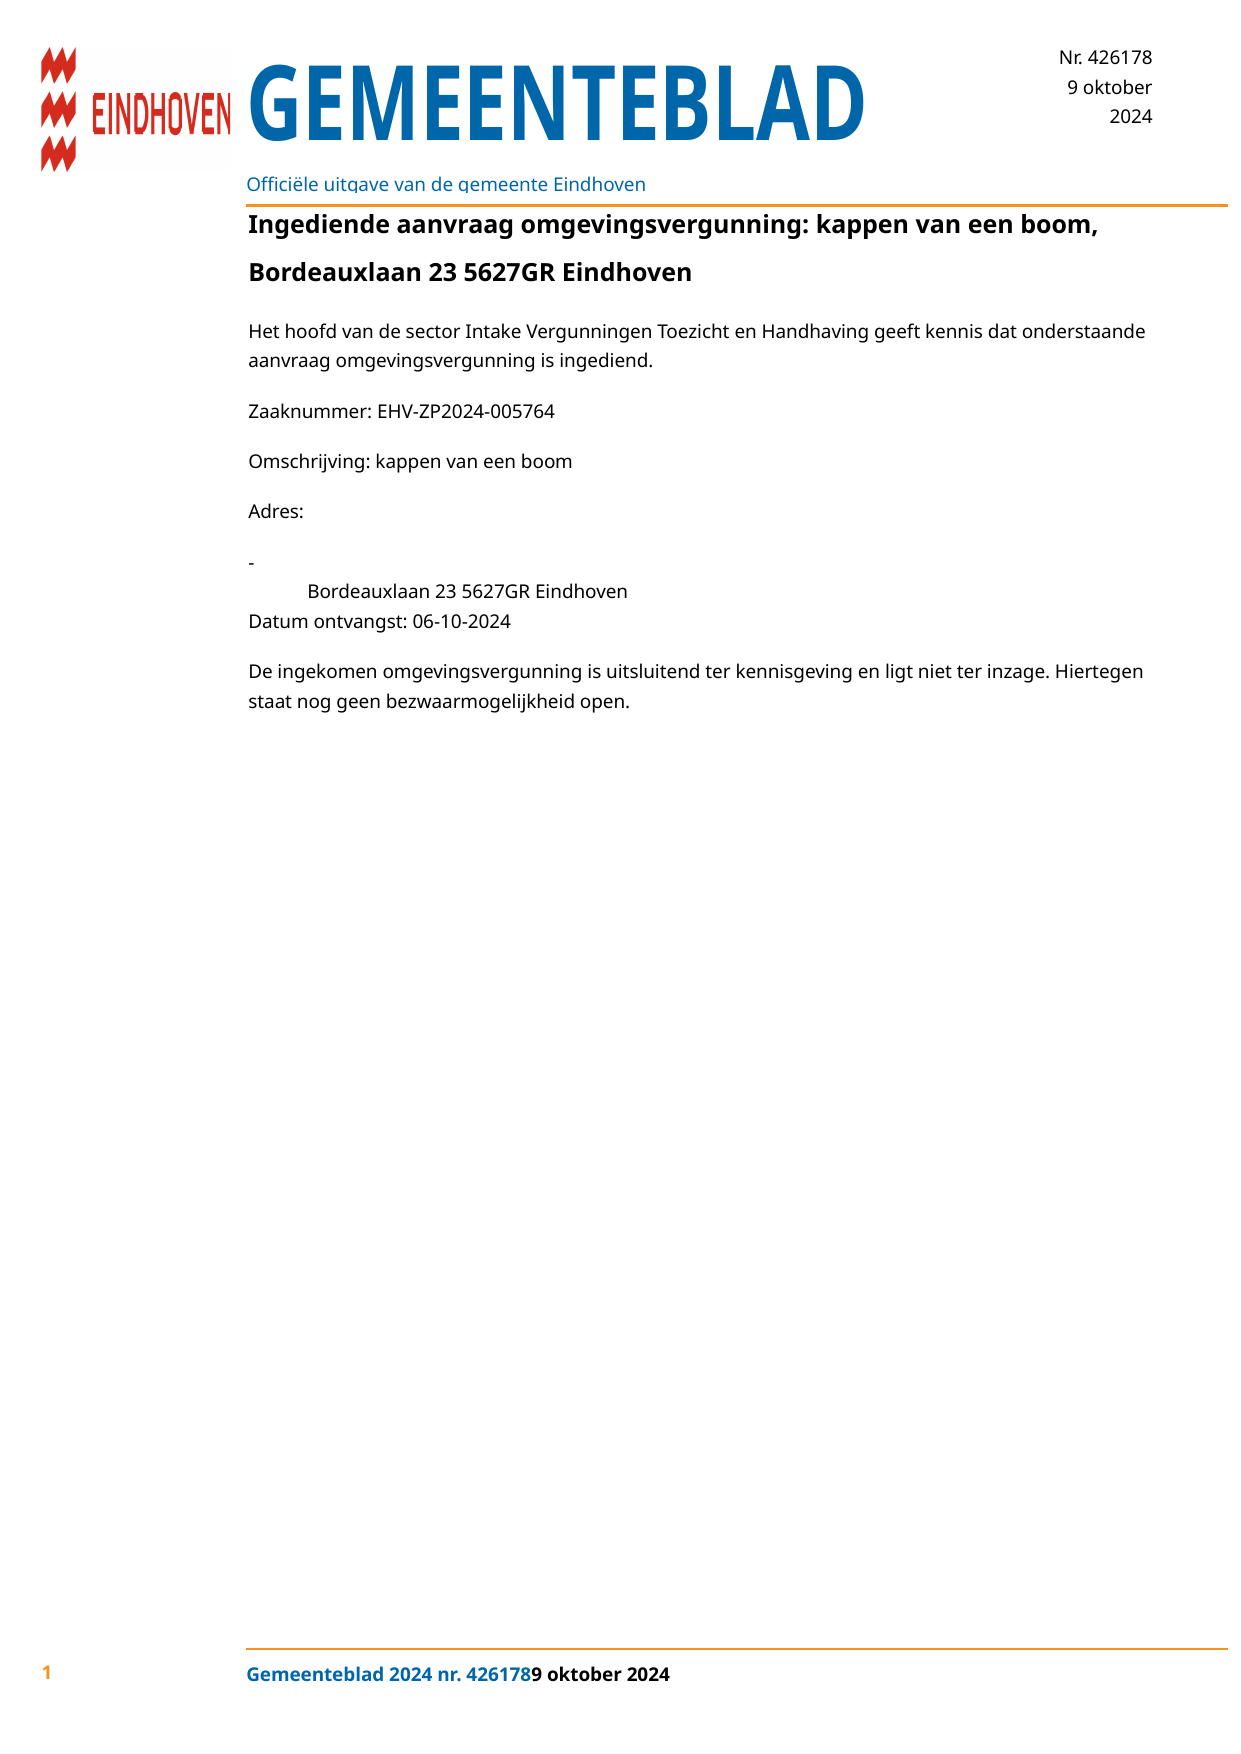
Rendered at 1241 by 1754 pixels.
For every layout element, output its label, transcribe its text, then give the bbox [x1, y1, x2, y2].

list Bordeauxlaan 23 5627GR Eindhoven [248, 579, 1152, 604]
text Het hoofd van de sector Intake Vergunningen Toezicht en Handhaving geeft kennis dat onderstaande aanvraag omgevingsvergunning is ingediend. [248, 318, 1152, 373]
text Ingediende aanvraag omgevingsvergunning: kappen van een boom, Bordeauxlaan 23 5627GR Eindhoven [248, 207, 1152, 288]
text Zaaknummer: EHV-ZP2024-005764 [248, 398, 1152, 424]
picture [41, 47, 231, 172]
text Omschrijving: kappen van een boom [248, 448, 1152, 474]
text De ingekomen omgevingsvergunning is uitsluitend ter kennisgeving en ligt niet ter inzage. Hiertegen staat nog geen bezwaarmogelijkheid open. [248, 659, 1152, 714]
text Adres: [248, 499, 1152, 524]
text Datum ontvangst: 06-10-2024 [248, 608, 1152, 634]
